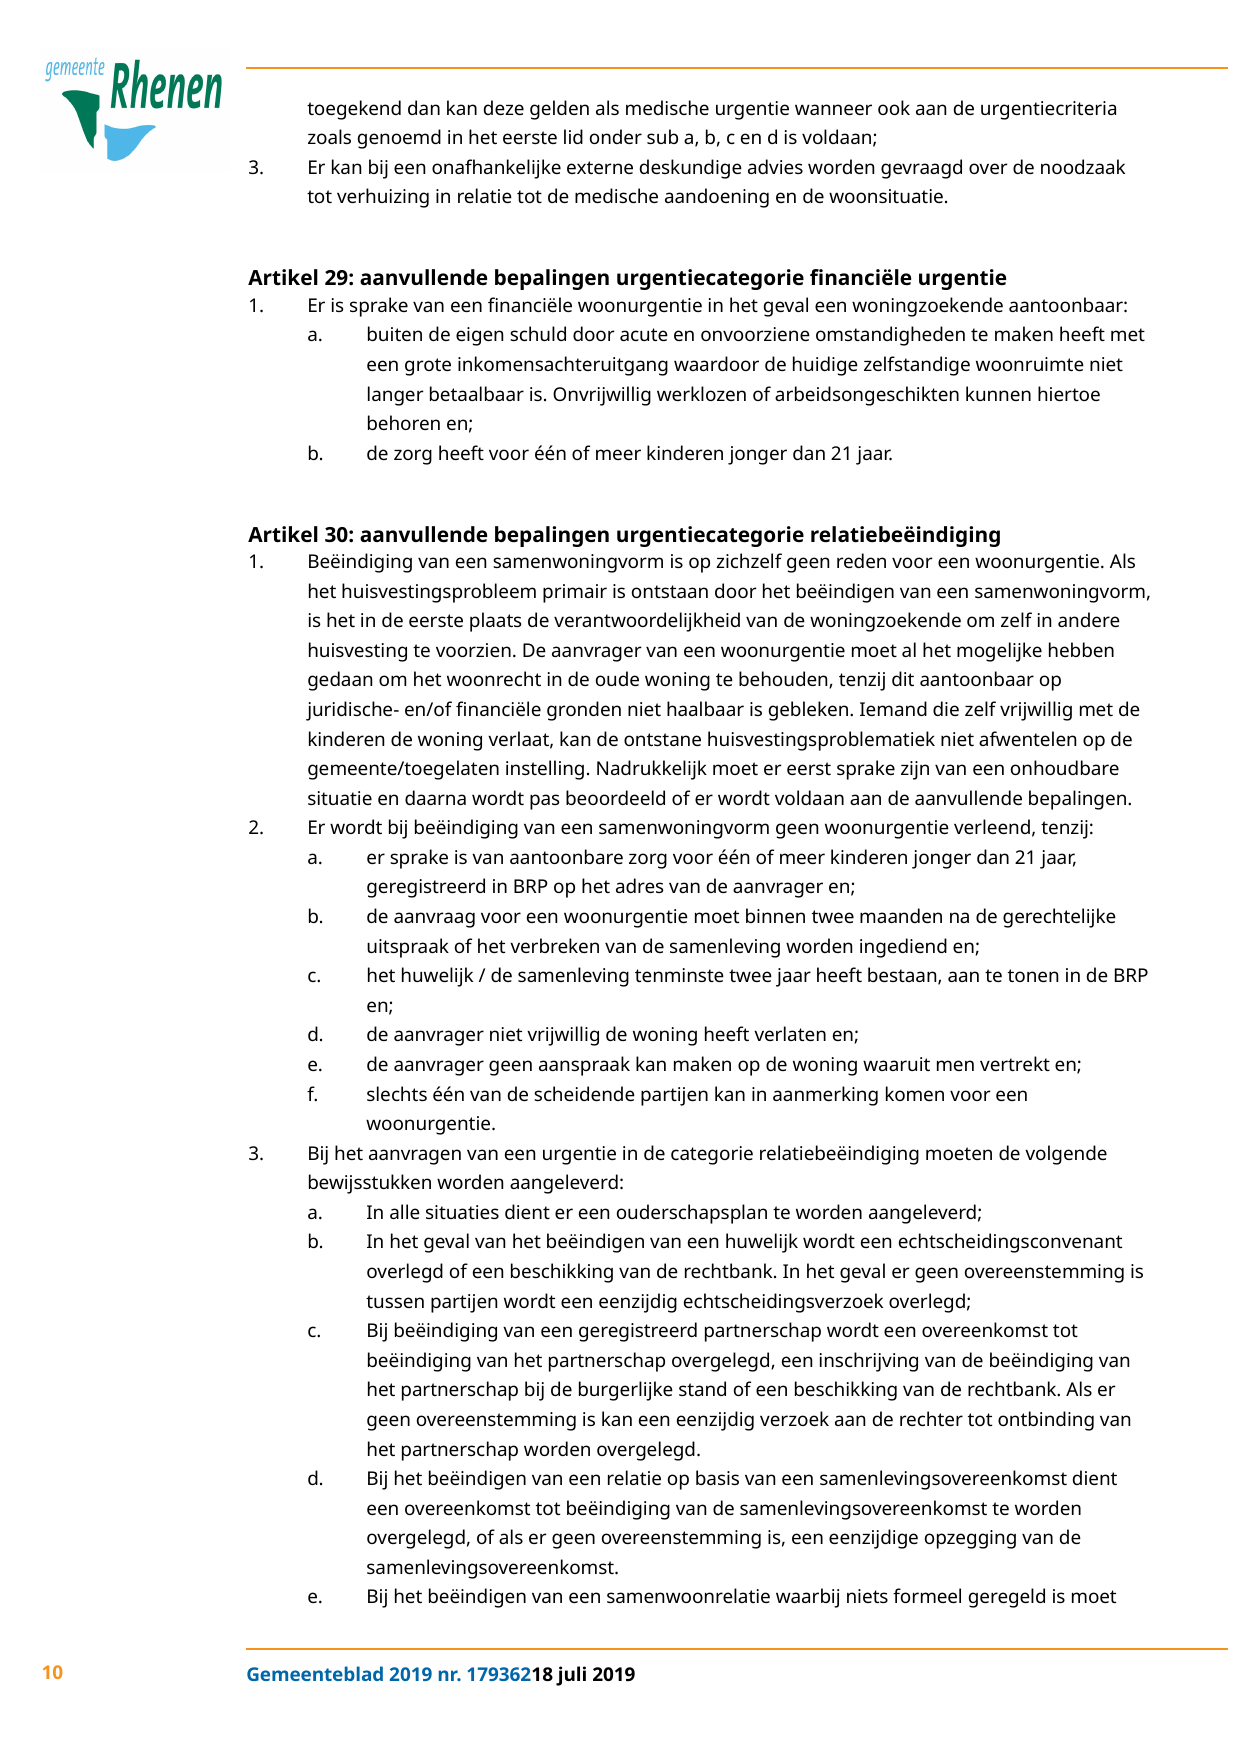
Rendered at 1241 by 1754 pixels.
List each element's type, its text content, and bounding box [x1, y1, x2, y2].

list de aanvrager geen aanspraak kan maken op de woning waaruit men vertrekt en; [307, 1051, 1152, 1077]
list Er wordt bij beëindiging van een samenwoningvorm geen woonurgentie verleend, tenzij: [248, 814, 1152, 840]
picture [41, 47, 231, 172]
list Bij het aanvragen van een urgentie in de categorie relatiebeëindiging moeten de volgende bewijsstukken worden aangeleverd: [248, 1140, 1152, 1195]
text Artikel 30: aanvullende bepalingen urgentiecategorie relatiebeëindiging [248, 520, 1152, 548]
text Artikel 29: aanvullende bepalingen urgentiecategorie financiële urgentie [248, 263, 1152, 292]
list buiten de eigen schuld door acute en onvoorziene omstandigheden te maken heeft met een grote inkomensachteruitgang waardoor de huidige zelfstandige woonruimte niet langer betaalbaar is. Onvrijwillig werklozen of arbeidsongeschikten kunnen hiertoe behoren en; [307, 322, 1152, 436]
list toegekend dan kan deze gelden als medische urgentie wanneer ook aan de urgentiecriteria zoals genoemd in het eerste lid onder sub a, b, c en d is voldaan; [248, 95, 1152, 150]
list Bij beëindiging van een geregistreerd partnerschap wordt een overeenkomst tot beëindiging van het partnerschap overgelegd, een inschrijving van de beëindiging van het partnerschap bij de burgerlijke stand of een beschikking van de rechtbank. Als er geen overeenstemming is kan een eenzijdig verzoek aan de rechter tot ontbinding van het partnerschap worden overgelegd. [307, 1317, 1152, 1462]
list slechts één van de scheidende partijen kan in aanmerking komen voor een woonurgentie. [307, 1081, 1152, 1136]
list Bij het beëindigen van een samenwoonrelatie waarbij niets formeel geregeld is moet [307, 1584, 1152, 1609]
list de aanvraag voor een woonurgentie moet binnen twee maanden na de gerechtelijke uitspraak of het verbreken van de samenleving worden ingediend en; [307, 903, 1152, 959]
list er sprake is van aantoonbare zorg voor één of meer kinderen jonger dan 21 jaar, geregistreerd in BRP op het adres van de aanvrager en; [307, 844, 1152, 899]
list Bij het beëindigen van een relatie op basis van een samenlevingsovereenkomst dient een overeenkomst tot beëindiging van de samenlevingsovereenkomst te worden overgelegd, of als er geen overeenstemming is, een eenzijdige opzegging van de samenlevingsovereenkomst. [307, 1465, 1152, 1580]
list In alle situaties dient er een ouderschapsplan te worden aangeleverd; [307, 1199, 1152, 1225]
list de aanvrager niet vrijwillig de woning heeft verlaten en; [307, 1022, 1152, 1047]
list Er kan bij een onafhankelijke externe deskundige advies worden gevraagd over de noodzaak tot verhuizing in relatie tot de medische aandoening en de woonsituatie. [248, 154, 1152, 209]
list de zorg heeft voor één of meer kinderen jonger dan 21 jaar. [307, 440, 1152, 466]
list Er is sprake van een financiële woonurgentie in het geval een woningzoekende aantoonbaar: [248, 292, 1152, 318]
list het huwelijk / de samenleving tenminste twee jaar heeft bestaan, aan te tonen in de BRP en; [307, 962, 1152, 1018]
list In het geval van het beëindigen van een huwelijk wordt een echtscheidingsconvenant overlegd of een beschikking van de rechtbank. In het geval er geen overeenstemming is tussen partijen wordt een eenzijdig echtscheidingsverzoek overlegd; [307, 1229, 1152, 1314]
list Beëindiging van een samenwoningvorm is op zichzelf geen reden voor een woonurgentie. Als het huisvestingsprobleem primair is ontstaan door het beëindigen van een samenwoningvorm, is het in de eerste plaats de verantwoordelijkheid van de woningzoekende om zelf in andere huisvesting te voorzien. De aanvrager van een woonurgentie moet al het mogelijke hebben gedaan om het woonrecht in de oude woning te behouden, tenzij dit aantoonbaar op juridische- en/of financiële gronden niet haalbaar is gebleken. Iemand die zelf vrijwillig met de kinderen de woning verlaat, kan de ontstane huisvestingsproblematiek niet afwentelen op de gemeente/toegelaten instelling. Nadrukkelijk moet er eerst sprake zijn van een onhoudbare situatie en daarna wordt pas beoordeeld of er wordt voldaan aan de aanvullende bepalingen. [248, 548, 1152, 811]
